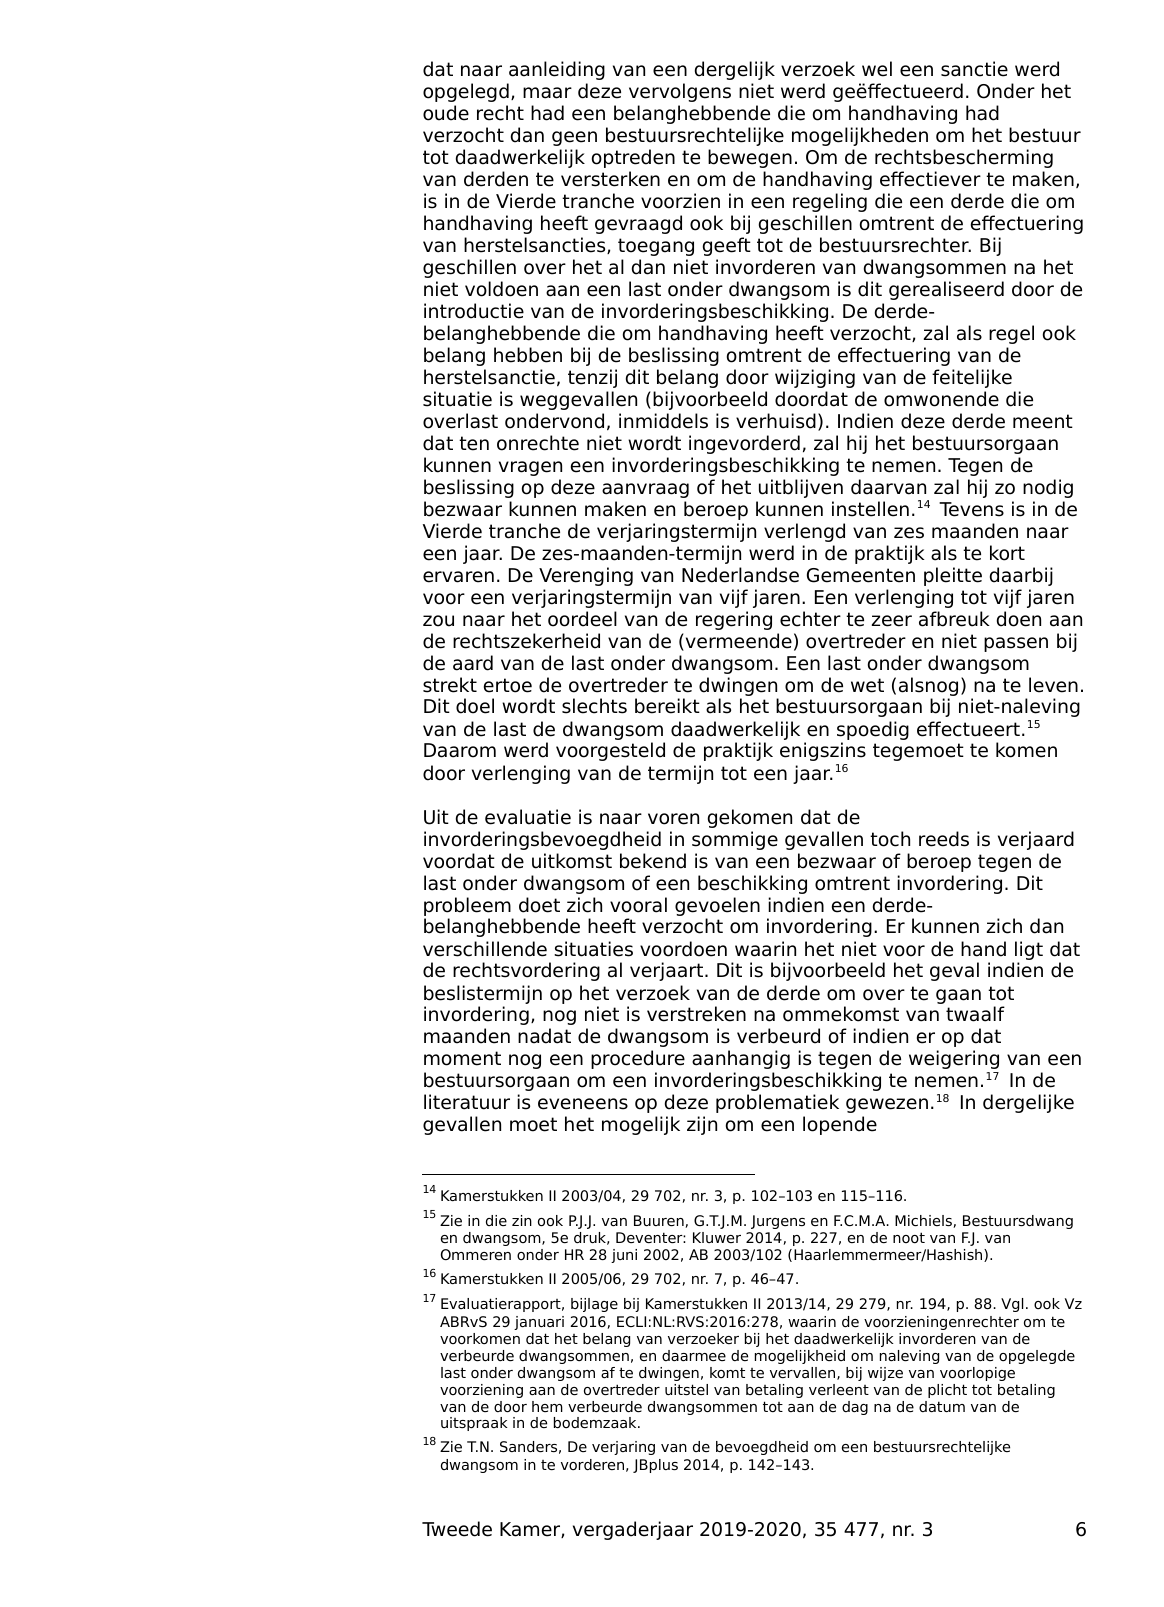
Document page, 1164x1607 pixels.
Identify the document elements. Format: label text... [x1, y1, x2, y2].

text dat naar aanleiding van een dergelijk verzoek wel een sanctie werd opgelegd, maar deze vervolgens niet werd geëffectueerd. Onder het oude recht had een belanghebbende die om handhaving had verzocht dan geen bestuursrechtelijke mogelijkheden om het bestuur tot daadwerkelijk optreden te bewegen. Om de rechtsbescherming van derden te versterken en om de handhaving effectiever te maken, is in de Vierde tranche voorzien in een regeling die een derde die om handhaving heeft gevraagd ook bij geschillen omtrent de effectuering van herstelsancties, toegang geeft tot de bestuursrechter. Bij geschillen over het al dan niet invorderen van dwangsommen na het niet voldoen aan een last onder dwangsom is dit gerealiseerd door de introductie van de invorderingsbeschikking. De derde-belanghebbende die om handhaving heeft verzocht, zal als regel ook belang hebben bij de beslissing omtrent de effectuering van de herstelsanctie, tenzij dit belang door wijziging van de feitelijke situatie is weggevallen (bijvoorbeeld doordat de omwonende die overlast ondervond, inmiddels is verhuisd). Indien deze derde meent dat ten onrechte niet wordt ingevorderd, zal hij het bestuursorgaan kunnen vragen een invorderingsbeschikking te nemen. Tegen de beslissing op deze aanvraag of het uitblijven daarvan zal hij zo nodig bezwaar kunnen maken en beroep kunnen instellen. Tevens is in de Vierde tranche de verjaringstermijn verlengd van zes maanden naar een jaar. De zes-maanden-termijn werd in de praktijk als te kort ervaren. De Verenging van Nederlandse Gemeenten pleitte daarbij voor een verjaringstermijn van vijf jaren. Een verlenging tot vijf jaren zou naar het oordeel van de regering echter te zeer afbreuk doen aan de rechtszekerheid van de (vermeende) overtreder en niet passen bij de aard van de last onder dwangsom. Een last onder dwangsom strekt ertoe de overtreder te dwingen om de wet (alsnog) na te leven. Dit doel wordt slechts bereikt als het bestuursorgaan bij niet-naleving van de last de dwangsom daadwerkelijk en spoedig effectueert. Daarom werd voorgesteld de praktijk enigszins tegemoet te komen door verlenging van de termijn tot een jaar. [422, 59, 1087, 784]
text Zie in die zin ook P.J.J. van Buuren, G.T.J.M. Jurgens en F.C.M.A. Michiels, Bestuursdwang en dwangsom, 5e druk, Deventer: Kluwer 2014, p. 227, en de noot van F.J. van Ommeren onder HR 28 juni 2002, AB 2003/102 (Haarlemmermeer/Hashish). [422, 1208, 1087, 1264]
text Zie T.N. Sanders, De verjaring van de bevoegdheid om een bestuursrechtelijke dwangsom in te vorderen, JBplus 2014, p. 142–143. [422, 1435, 1087, 1474]
text Uit de evaluatie is naar voren gekomen dat de invorderingsbevoegdheid in sommige gevallen toch reeds is verjaard voordat de uitkomst bekend is van een bezwaar of beroep tegen de last onder dwangsom of een beschikking omtrent invordering. Dit probleem doet zich vooral gevoelen indien een derde-belanghebbende heeft verzocht om invordering. Er kunnen zich dan verschillende situaties voordoen waarin het niet voor de hand ligt dat de rechtsvordering al verjaart. Dit is bijvoorbeeld het geval indien de beslistermijn op het verzoek van de derde om over te gaan tot invordering, nog niet is verstreken na ommekomst van twaalf maanden nadat de dwangsom is verbeurd of indien er op dat moment nog een procedure aanhangig is tegen de weigering van een bestuursorgaan om een invorderingsbeschikking te nemen. In de literatuur is eveneens op deze problematiek gewezen. In dergelijke gevallen moet het mogelijk zijn om een lopende [422, 807, 1087, 1136]
text Kamerstukken II 2003/04, 29 702, nr. 3, p. 102–103 en 115–116. [422, 1183, 1087, 1206]
text Kamerstukken II 2005/06, 29 702, nr. 7, p. 46–47. [422, 1267, 1087, 1289]
text Evaluatierapport, bijlage bij Kamerstukken II 2013/14, 29 279, nr. 194, p. 88. Vgl. ook Vz ABRvS 29 januari 2016, ECLI:NL:RVS:2016:278, waarin de voorzieningenrechter om te voorkomen dat het belang van verzoeker bij het daadwerkelijk invorderen van de verbeurde dwangsommen, en daarmee de mogelijkheid om naleving van de opgelegde last onder dwangsom af te dwingen, komt te vervallen, bij wijze van voorlopige voorziening aan de overtreder uitstel van betaling verleent van de plicht tot betaling van de door hem verbeurde dwangsommen tot aan de dag na de datum van de uitspraak in de bodemzaak. [422, 1292, 1087, 1432]
